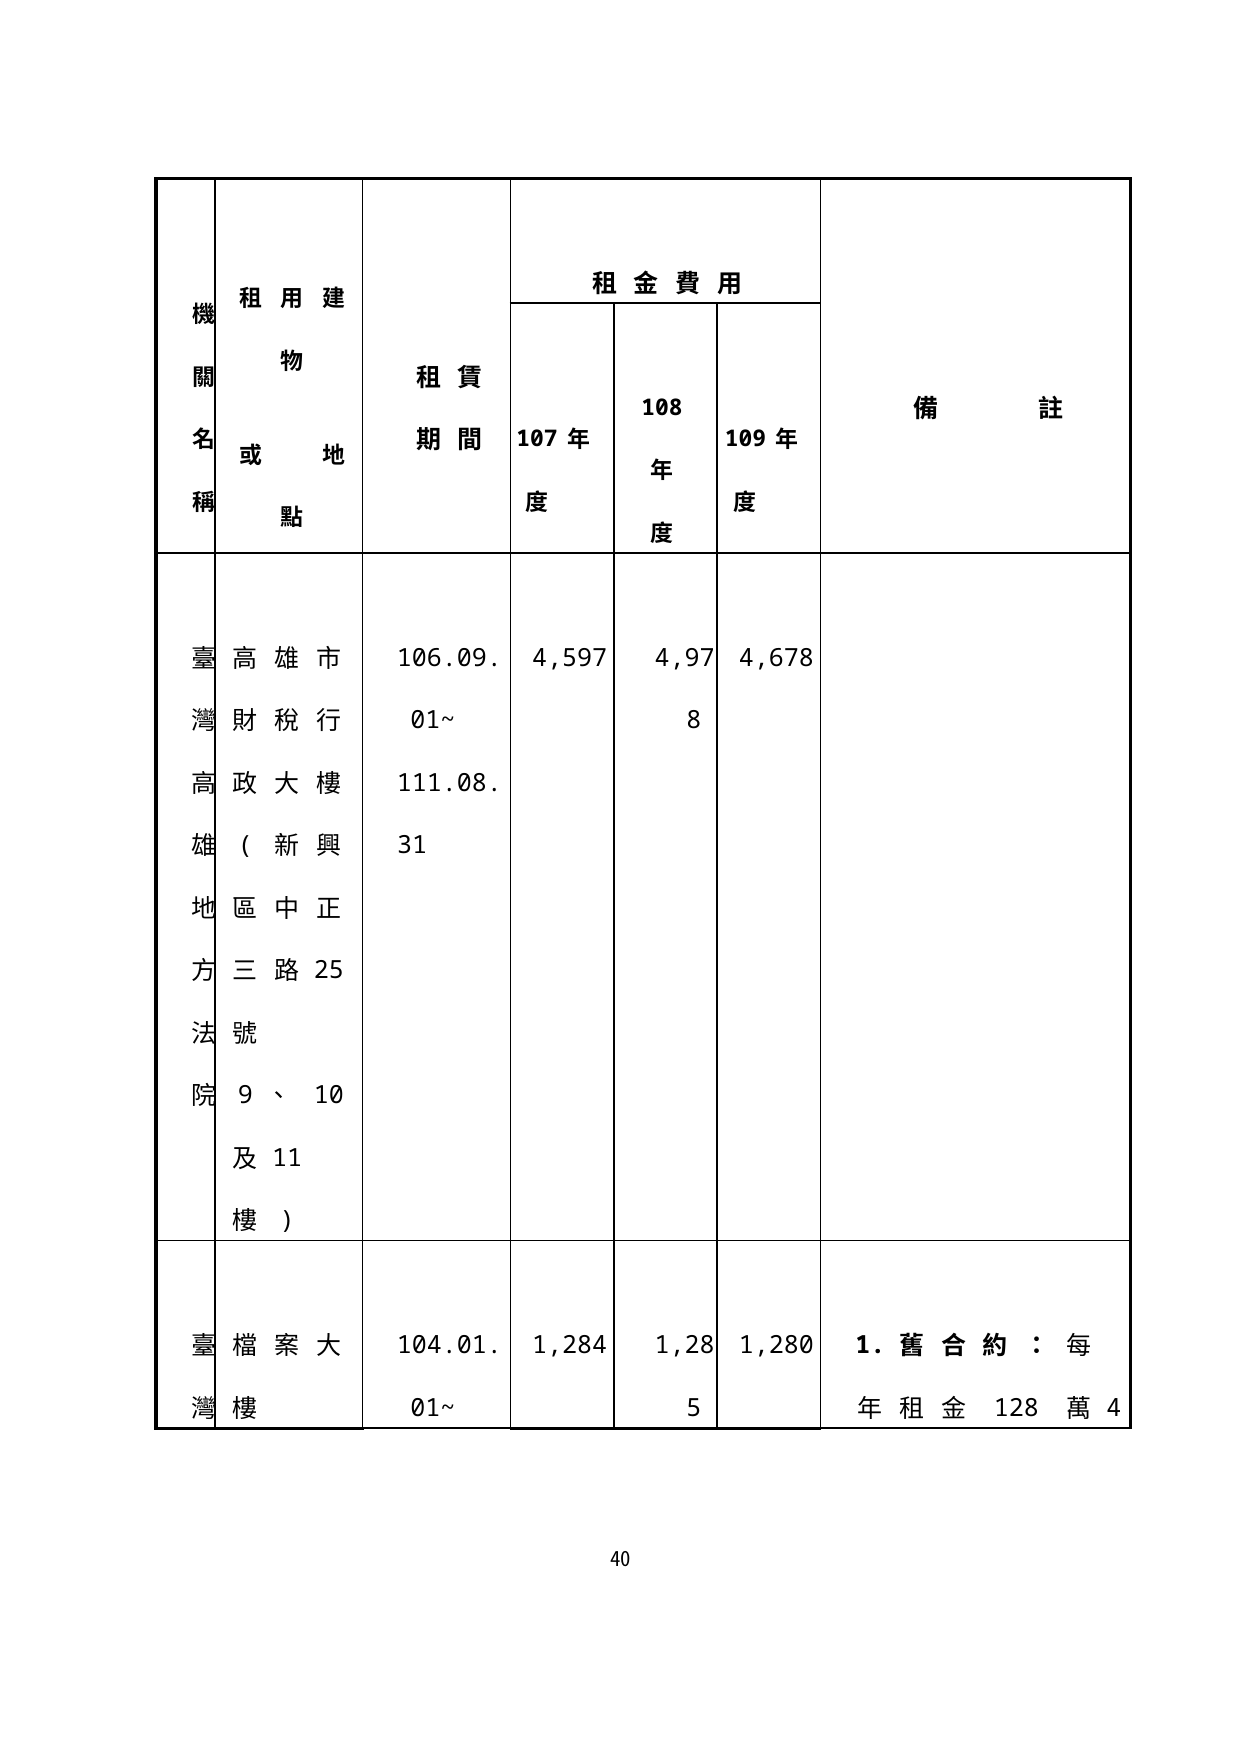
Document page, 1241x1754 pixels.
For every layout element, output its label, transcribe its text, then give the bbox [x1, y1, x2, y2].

table_cell 107年度 [511, 304, 613, 552]
table_cell 1,285 [615, 1241, 716, 1427]
table_cell [821, 554, 1129, 1240]
table_cell 檔案大樓 [216, 1241, 362, 1427]
table_cell 4,678 [718, 554, 820, 1240]
table_header 租用建物 或 地 點 [216, 180, 362, 552]
table_cell 4,978 [615, 554, 716, 1240]
table_header 租金費用 [511, 180, 820, 302]
table_header 機關名稱 [158, 180, 214, 552]
table_cell 108年度 [615, 304, 716, 552]
table_cell 高雄市財稅行政大樓(新興區中正三路25號9、10及11樓) [216, 554, 362, 1240]
table_cell 4,597 [511, 554, 613, 1240]
table_cell 1,284 [511, 1241, 613, 1427]
table_cell 臺灣高雄地方法院 [158, 554, 214, 1240]
table_header 備 註 [821, 180, 1129, 552]
table_cell 1.舊合約：每年租金128萬4 [821, 1241, 1129, 1427]
table_cell 109年度 [718, 304, 820, 552]
table_cell 104.01.01~ [363, 1241, 510, 1427]
table_cell 臺灣 [158, 1241, 214, 1427]
table_header 租賃期間 [363, 180, 510, 552]
table_cell 1,280 [718, 1241, 820, 1427]
table_cell 106.09.01~ 111.08.31 [363, 554, 510, 1240]
